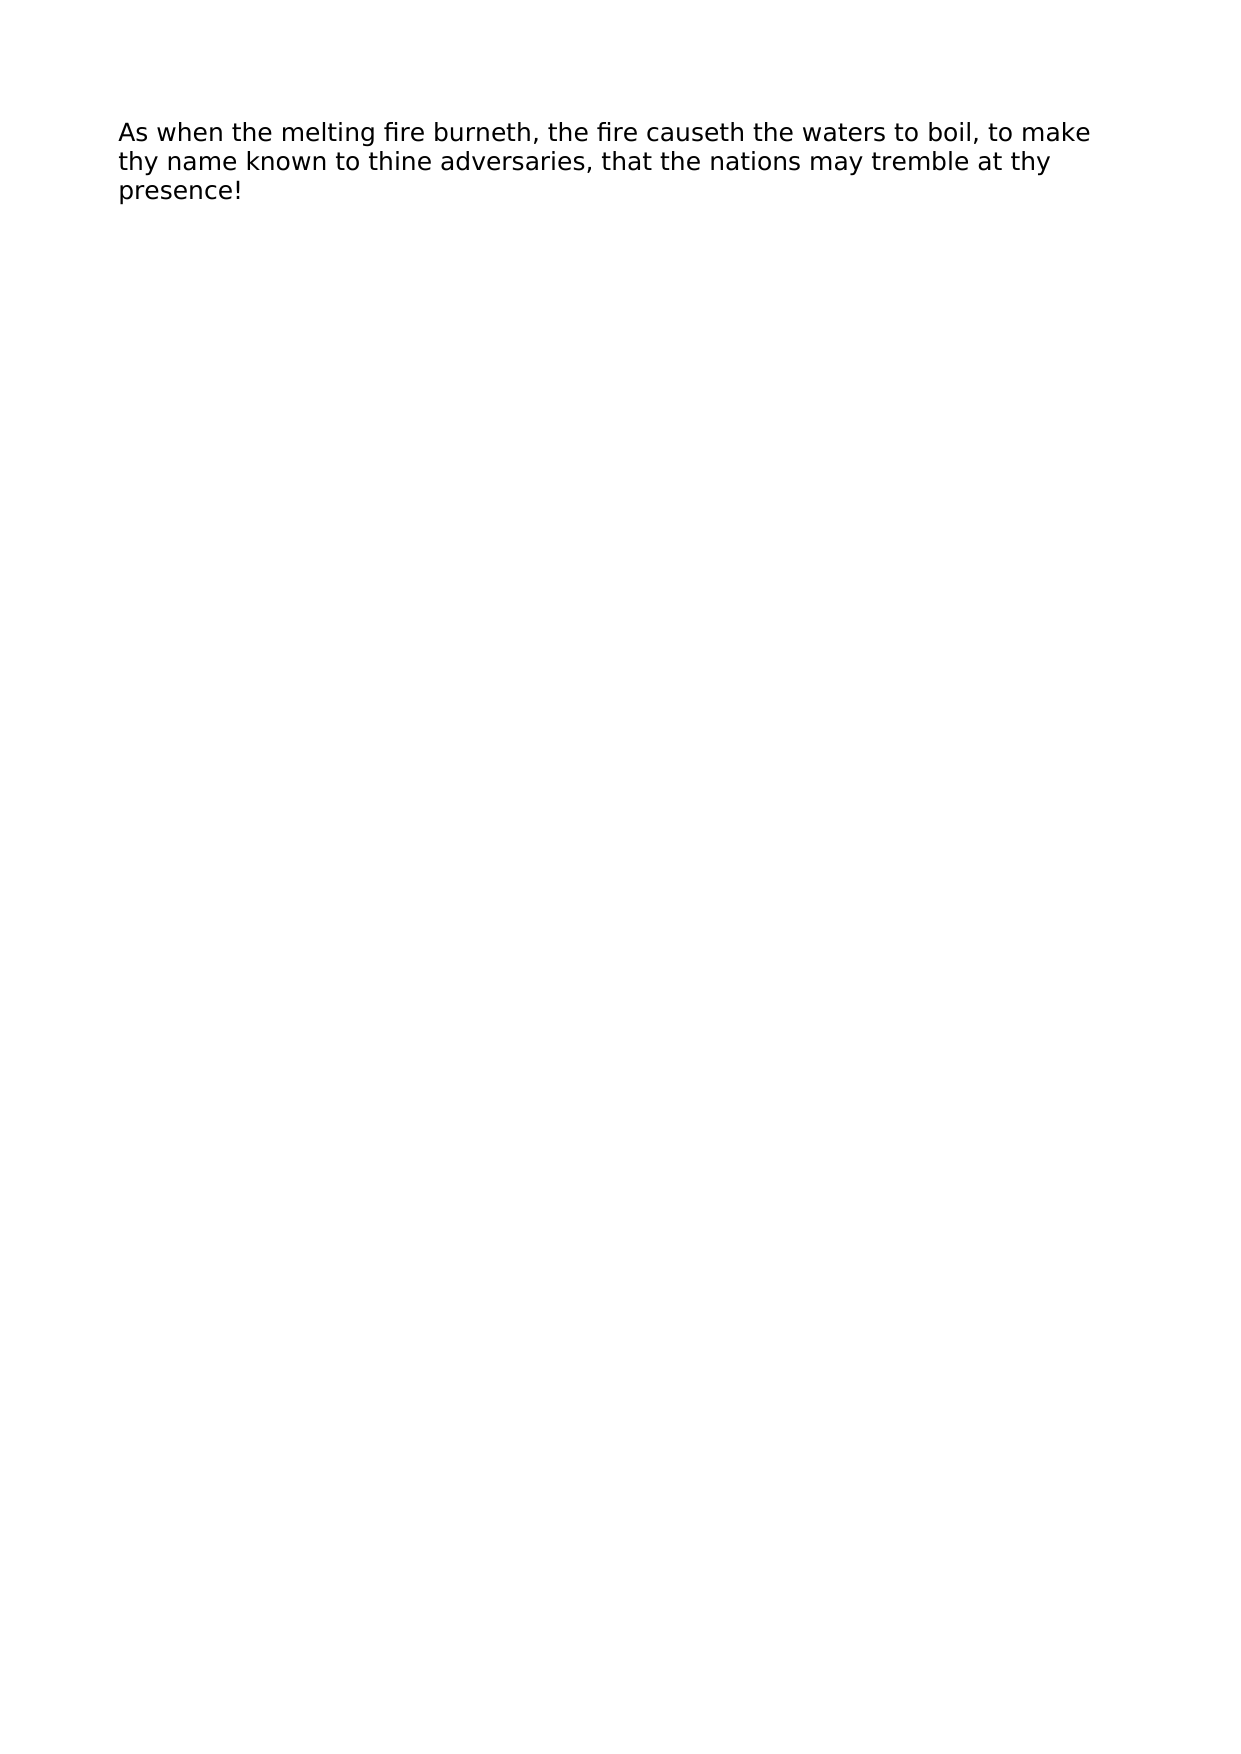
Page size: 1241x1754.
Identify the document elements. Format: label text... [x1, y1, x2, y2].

text As when the melting fire burneth, the fire causeth the waters to boil, to make thy name known to thine adversaries, that the nations may tremble at thy presence! [118, 118, 1122, 206]
